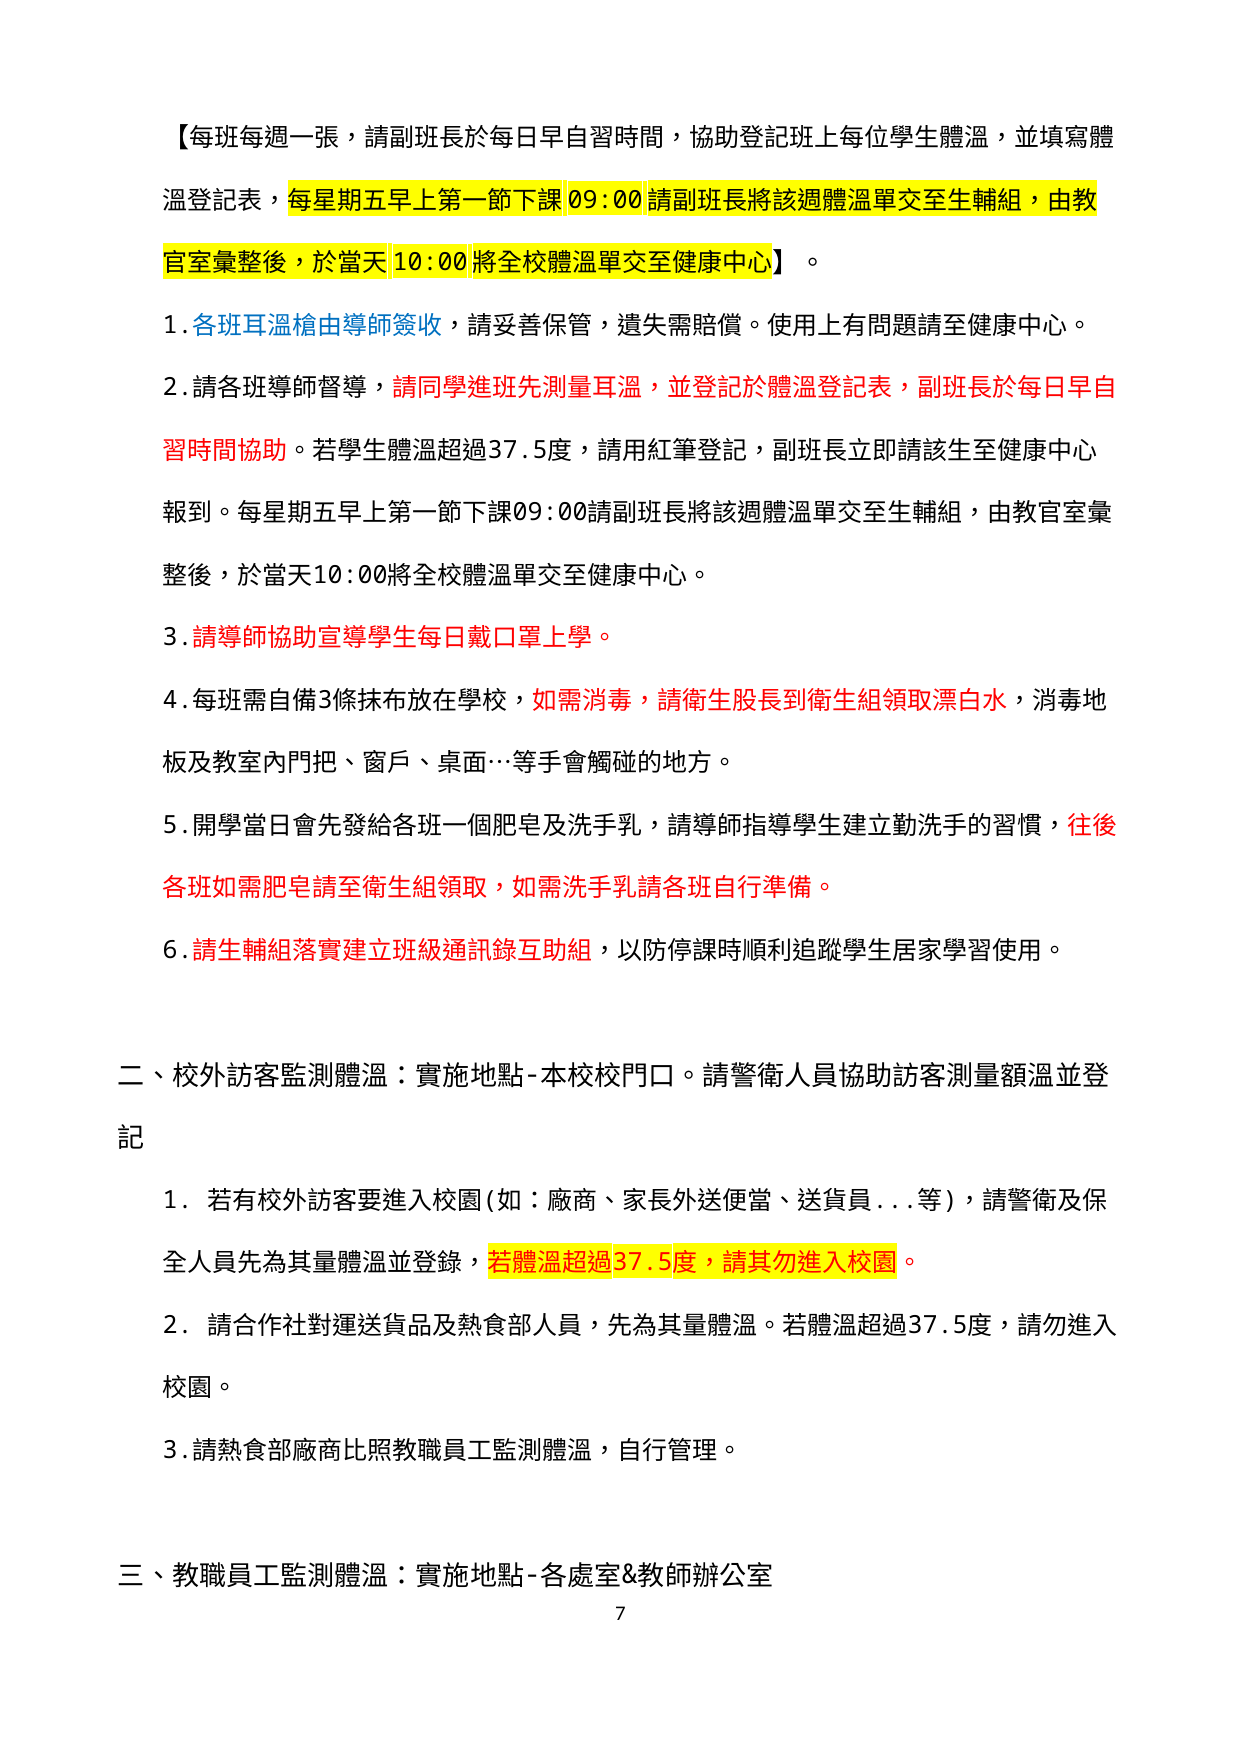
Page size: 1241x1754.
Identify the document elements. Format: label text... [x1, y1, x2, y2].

text 3.請熱食部廠商比照教職員工監測體溫，自行管理。 [162, 1407, 1122, 1469]
text 2.請各班導師督導，請同學進班先測量耳溫，並登記於體溫登記表，副班長於每日早自習時間協助。若學生體溫超過37.5度，請用紅筆登記，副班長立即請該生至健康中心報到。每星期五早上第一節下課09:00請副班長將該週體溫單交至生輔組，由教官室彙整後，於當天10:00將全校體溫單交至健康中心。 [162, 344, 1122, 594]
text 5.開學當日會先發給各班一個肥皂及洗手乳，請導師指導學生建立勤洗手的習慣，往後各班如需肥皂請至衛生組領取，如需洗手乳請各班自行準備。 [162, 782, 1122, 907]
text 1.各班耳溫槍由導師簽收，請妥善保管，遺失需賠償。使用上有問題請至健康中心。 [162, 282, 1122, 344]
text 4.每班需自備3條抹布放在學校，如需消毒，請衛生股長到衛生組領取漂白水，消毒地板及教室內門把、窗戶、桌面…等手會觸碰的地方。 [162, 657, 1122, 782]
text 二、校外訪客監測體溫：實施地點-本校校門口。請警衛人員協助訪客測量額溫並登記 [118, 1032, 1122, 1157]
text 【每班每週一張，請副班長於每日早自習時間，協助登記班上每位學生體溫，並填寫體溫登記表，每星期五早上第一節下課09:00請副班長將該週體溫單交至生輔組，由教官室彙整後，於當天10:00將全校體溫單交至健康中心】。 [162, 94, 1122, 282]
text 三、教職員工監測體溫：實施地點-各處室&教師辦公室 [118, 1532, 1122, 1594]
text 1. 若有校外訪客要進入校園(如：廠商、家長外送便當、送貨員...等)，請警衛及保全人員先為其量體溫並登錄，若體溫超過37.5度，請其勿進入校園。 [162, 1157, 1122, 1282]
text 2. 請合作社對運送貨品及熱食部人員，先為其量體溫。若體溫超過37.5度，請勿進入校園。 [162, 1282, 1122, 1407]
text 6.請生輔組落實建立班級通訊錄互助組，以防停課時順利追蹤學生居家學習使用。 [162, 907, 1122, 969]
text 3.請導師協助宣導學生每日戴口罩上學。 [162, 594, 1122, 657]
